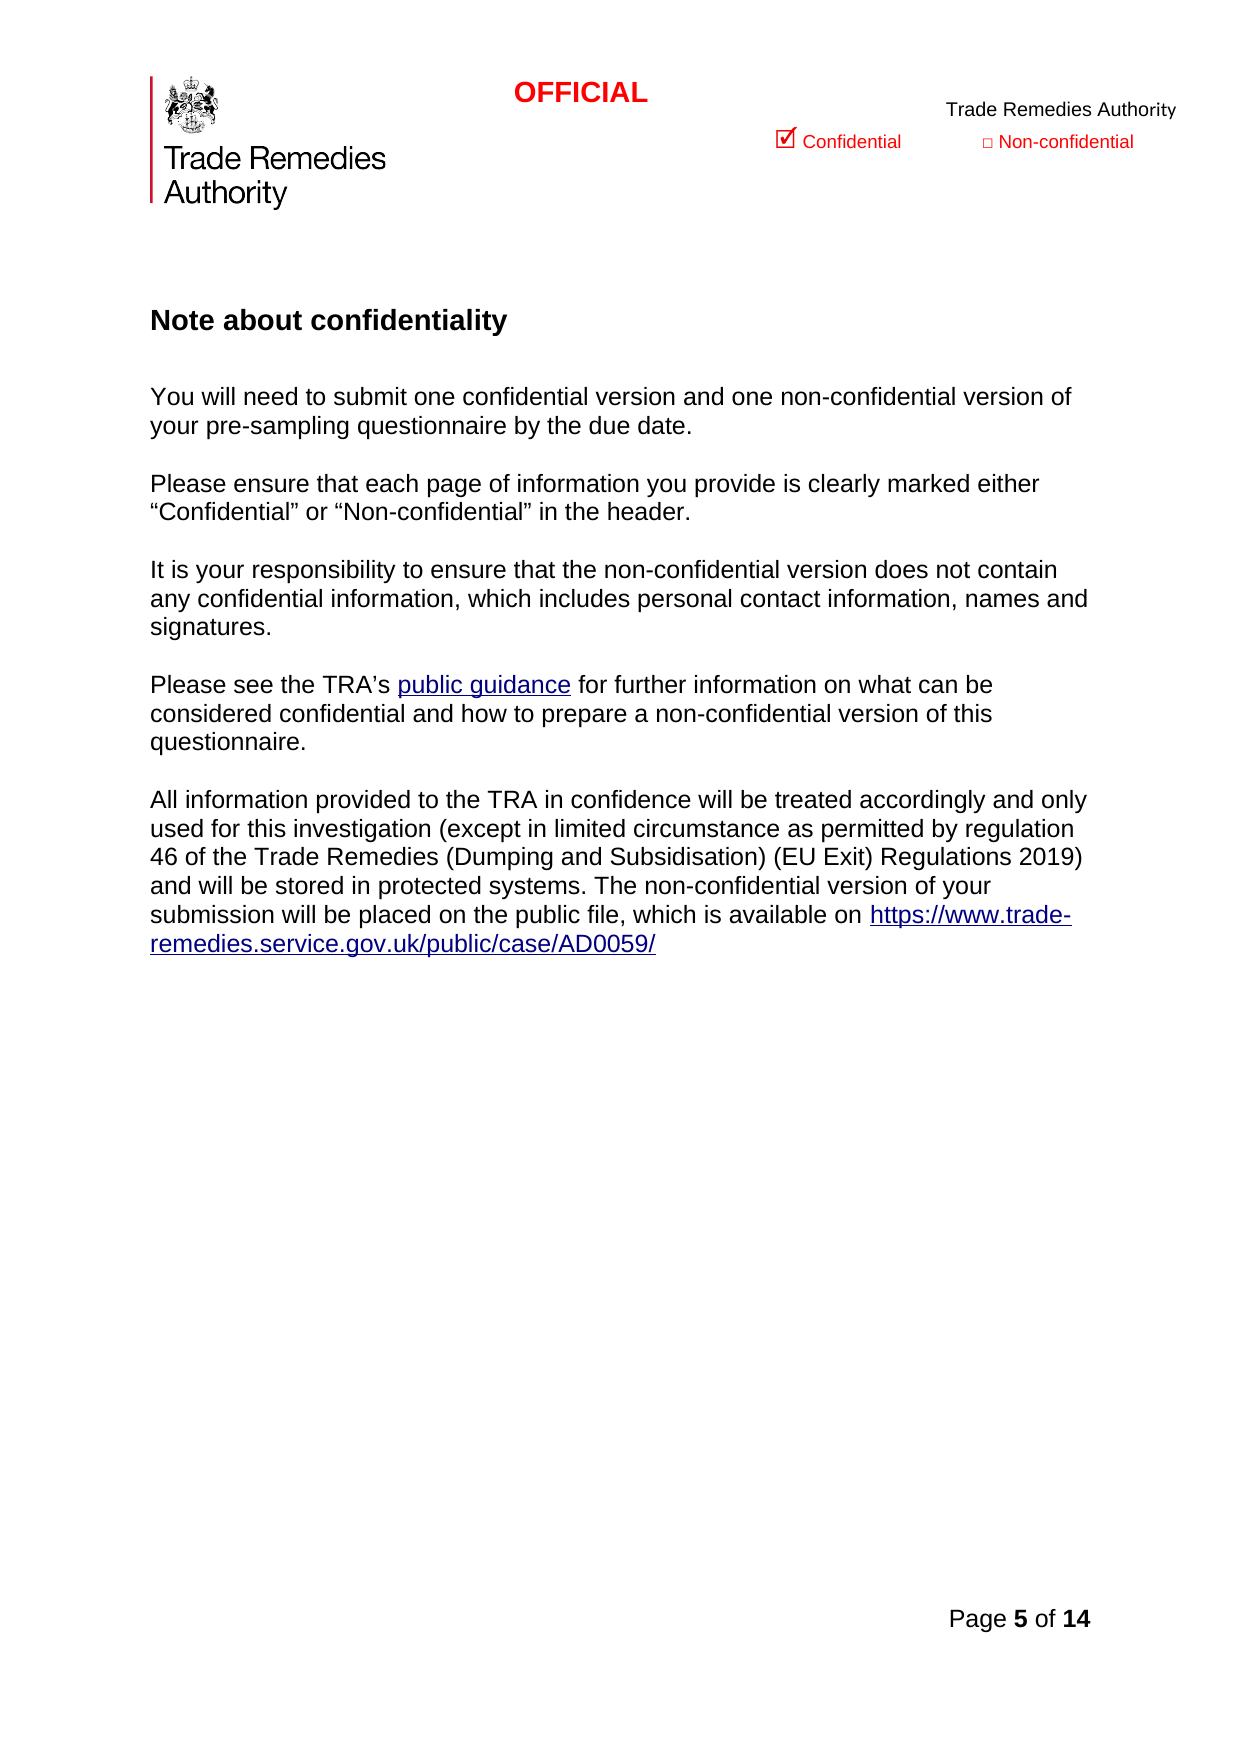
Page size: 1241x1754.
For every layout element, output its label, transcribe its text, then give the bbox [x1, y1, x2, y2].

subtitle Note about confidentiality [150, 303, 1090, 337]
text Please see the TRA’s public guidance for further information on what can be considered confidential and how to prepare a non-confidential version of this questionnaire. [150, 670, 1090, 756]
text You will need to submit one confidential version and one non-confidential version of your pre-sampling questionnaire by the due date. [150, 382, 1090, 440]
text Please ensure that each page of information you provide is clearly marked either “Confidential” or “Non-confidential” in the header. [150, 468, 1090, 526]
text It is your responsibility to ensure that the non-confidential version does not contain any confidential information, which includes personal contact information, names and signatures. [150, 555, 1090, 641]
text All information provided to the TRA in confidence will be treated accordingly and only used for this investigation (except in limited circumstance as permitted by regulation 46 of the Trade Remedies (Dumping and Subsidisation) (EU Exit) Regulations 2019) and will be stored in protected systems. The non-confidential version of your submission will be placed on the public file, which is available on https://www.trade-remedies.service.gov.uk/public/case/AD0059/ [150, 785, 1090, 957]
